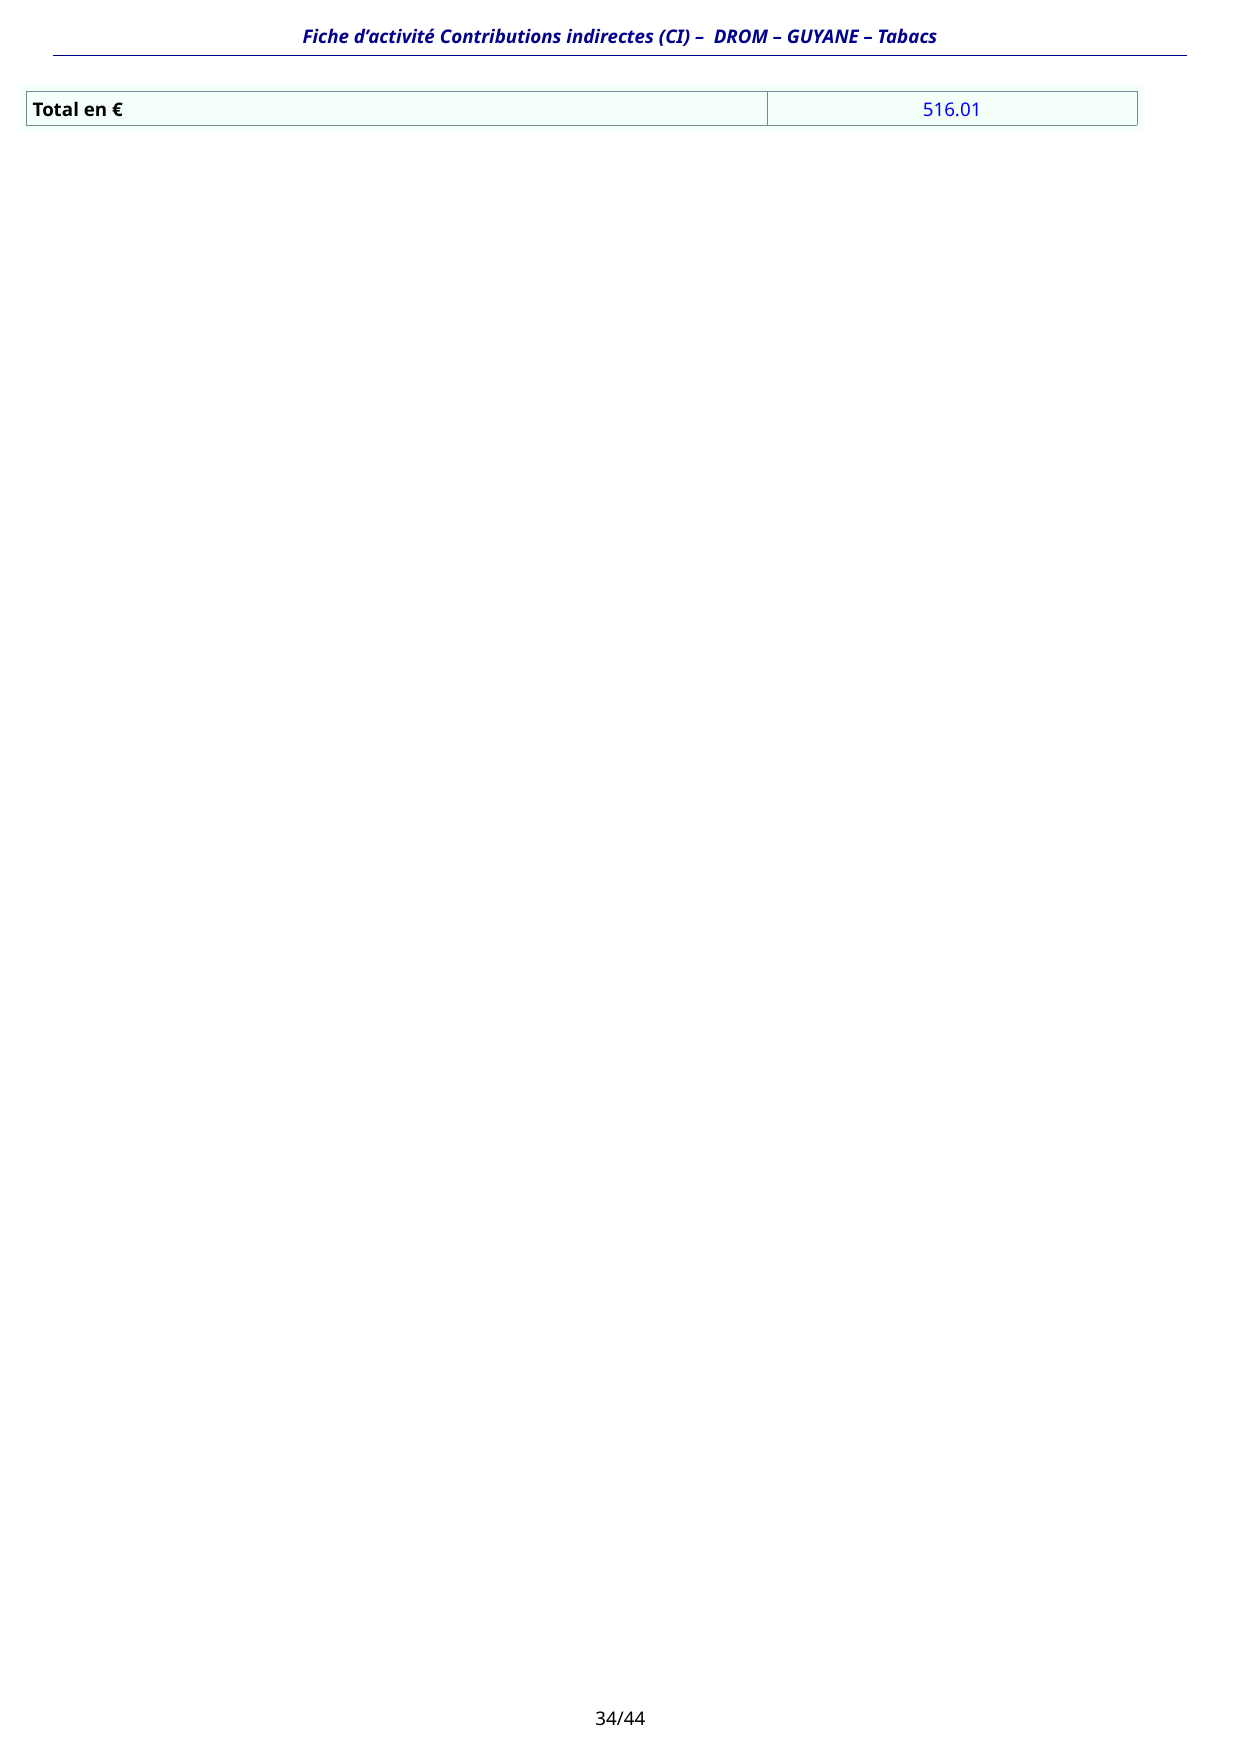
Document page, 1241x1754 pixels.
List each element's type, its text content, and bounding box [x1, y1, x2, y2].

table_cell 516,01 [768, 92, 1137, 125]
table_cell Total en € [27, 92, 767, 125]
table_cell [21, 85, 1143, 131]
